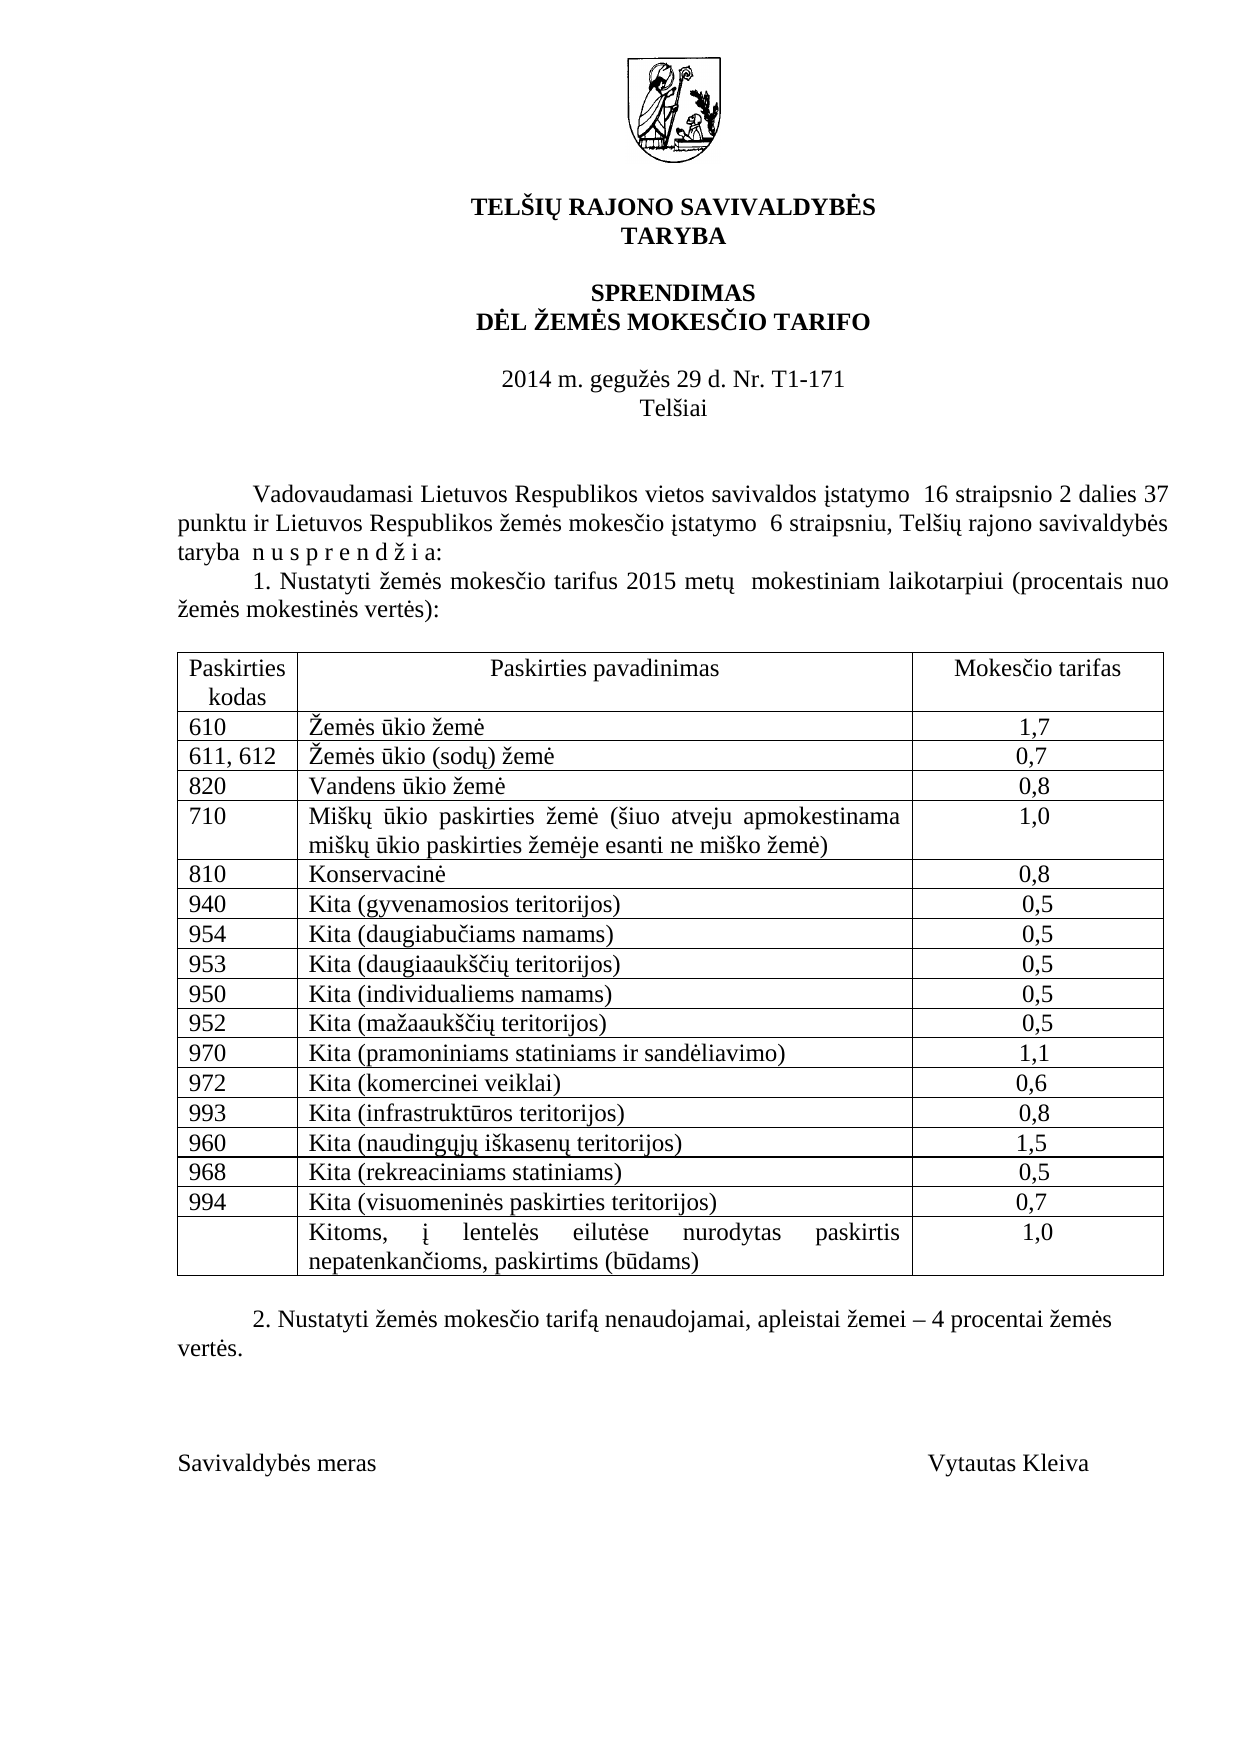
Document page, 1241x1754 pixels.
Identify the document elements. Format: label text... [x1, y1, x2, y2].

table_cell 1,1 [913, 1038, 1163, 1067]
table_cell 954 [178, 919, 297, 948]
table_cell Kita (pramoniniams statiniams ir sandėliavimo) [298, 1038, 912, 1067]
table_cell 952 [178, 1009, 297, 1037]
text Telšiai [177, 393, 1169, 422]
table_cell 810 [178, 860, 297, 888]
table_cell Kita (individualiems namams) [298, 979, 912, 1007]
table_cell 993 [178, 1098, 297, 1127]
table_cell Kita (gyvenamosios teritorijos) [298, 889, 912, 918]
table_cell Miškų ūkio paskirties žemė (šiuo atveju apmokestinama miškų ūkio paskirties žemėje esanti ne miško žemė) [298, 801, 912, 858]
table_cell Žemės ūkio (sodų) žemė [298, 741, 912, 770]
table_cell Kita (infrastruktūros teritorijos) [298, 1098, 912, 1127]
text Vadovaudamasi Lietuvos Respublikos vietos savivaldos įstatymo 16 straipsnio 2 dalies 37 punktu ir Lietuvos Respublikos žemės mokesčio įstatymo 6 straipsniu, Telšių rajono savivaldybės taryba n u s p r e n d ž i a: [177, 479, 1169, 566]
table_cell 0,5 [913, 1158, 1163, 1186]
table_cell [178, 1217, 297, 1274]
table_cell 1,7 [913, 712, 1163, 740]
table_cell Kita (visuomeninės paskirties teritorijos) [298, 1187, 912, 1216]
table_cell 0,8 [913, 1098, 1163, 1127]
table_cell 953 [178, 949, 297, 978]
table_cell 0,8 [913, 860, 1163, 888]
table_header Paskirties kodas [178, 653, 297, 711]
text Savivaldybės meras Vytautas Kleiva [177, 1448, 1169, 1477]
table_header Mokesčio tarifas [913, 653, 1163, 711]
table_cell 610 [178, 712, 297, 740]
table_cell 0,5 [913, 1009, 1163, 1037]
text 2. Nustatyti žemės mokesčio tarifą nenaudojamai, apleistai žemei – 4 procentai žemės vertės. [177, 1304, 1169, 1362]
table_cell 0,8 [913, 771, 1163, 800]
table_cell Kitoms, į lentelės eilutėse nurodytas paskirtis nepatenkančioms, paskirtims (būdams) [298, 1217, 912, 1274]
text SPRENDIMAS [177, 278, 1169, 307]
table_cell Kita (daugiaaukščių teritorijos) [298, 949, 912, 978]
table_cell Kita (rekreaciniams statiniams) [298, 1158, 912, 1186]
table_cell Kita (komercinei veiklai) [298, 1068, 912, 1097]
table_cell 972 [178, 1068, 297, 1097]
table_cell 820 [178, 771, 297, 800]
table_cell 0,5 [913, 919, 1163, 948]
table_cell Kita (mažaaukščių teritorijos) [298, 1009, 912, 1037]
table_header Paskirties pavadinimas [298, 653, 912, 711]
text TARYBA [177, 221, 1169, 249]
table_cell Konservacinė [298, 860, 912, 888]
table_cell 0,7 [913, 741, 1163, 770]
table_cell 710 [178, 801, 297, 858]
table_cell 0,5 [913, 949, 1163, 978]
table_cell 950 [178, 979, 297, 1007]
table_cell 0,6 [913, 1068, 1163, 1097]
table_cell 970 [178, 1038, 297, 1067]
text 2014 m. gegužės 29 d. Nr. T1-171 [177, 364, 1169, 393]
text 1. Nustatyti žemės mokesčio tarifus 2015 metų mokestiniam laikotarpiui (procentais nuo žemės mokestinės vertės): [177, 566, 1169, 623]
table_cell Žemės ūkio žemė [298, 712, 912, 740]
table_cell 0,7 [913, 1187, 1163, 1216]
table_cell Kita (naudingųjų iškasenų teritorijos) [298, 1128, 912, 1156]
table_cell 0,5 [913, 979, 1163, 1007]
table_cell 611, 612 [178, 741, 297, 770]
table_cell 960 [178, 1128, 297, 1156]
table_cell Kita (daugiabučiams namams) [298, 919, 912, 948]
table_cell 968 [178, 1158, 297, 1186]
table_cell 1,5 [913, 1128, 1163, 1156]
table_cell 1,0 [913, 801, 1163, 858]
table_cell 1,0 [913, 1217, 1163, 1274]
text DĖL ŽEMĖS MOKESČIO TARIFO [177, 307, 1169, 336]
table_cell 994 [178, 1187, 297, 1216]
table_cell 0,5 [913, 889, 1163, 918]
table_cell 940 [178, 889, 297, 918]
table_cell Vandens ūkio žemė [298, 771, 912, 800]
text TELŠIŲ RAJONO SAVIVALDYBĖS [177, 192, 1169, 221]
